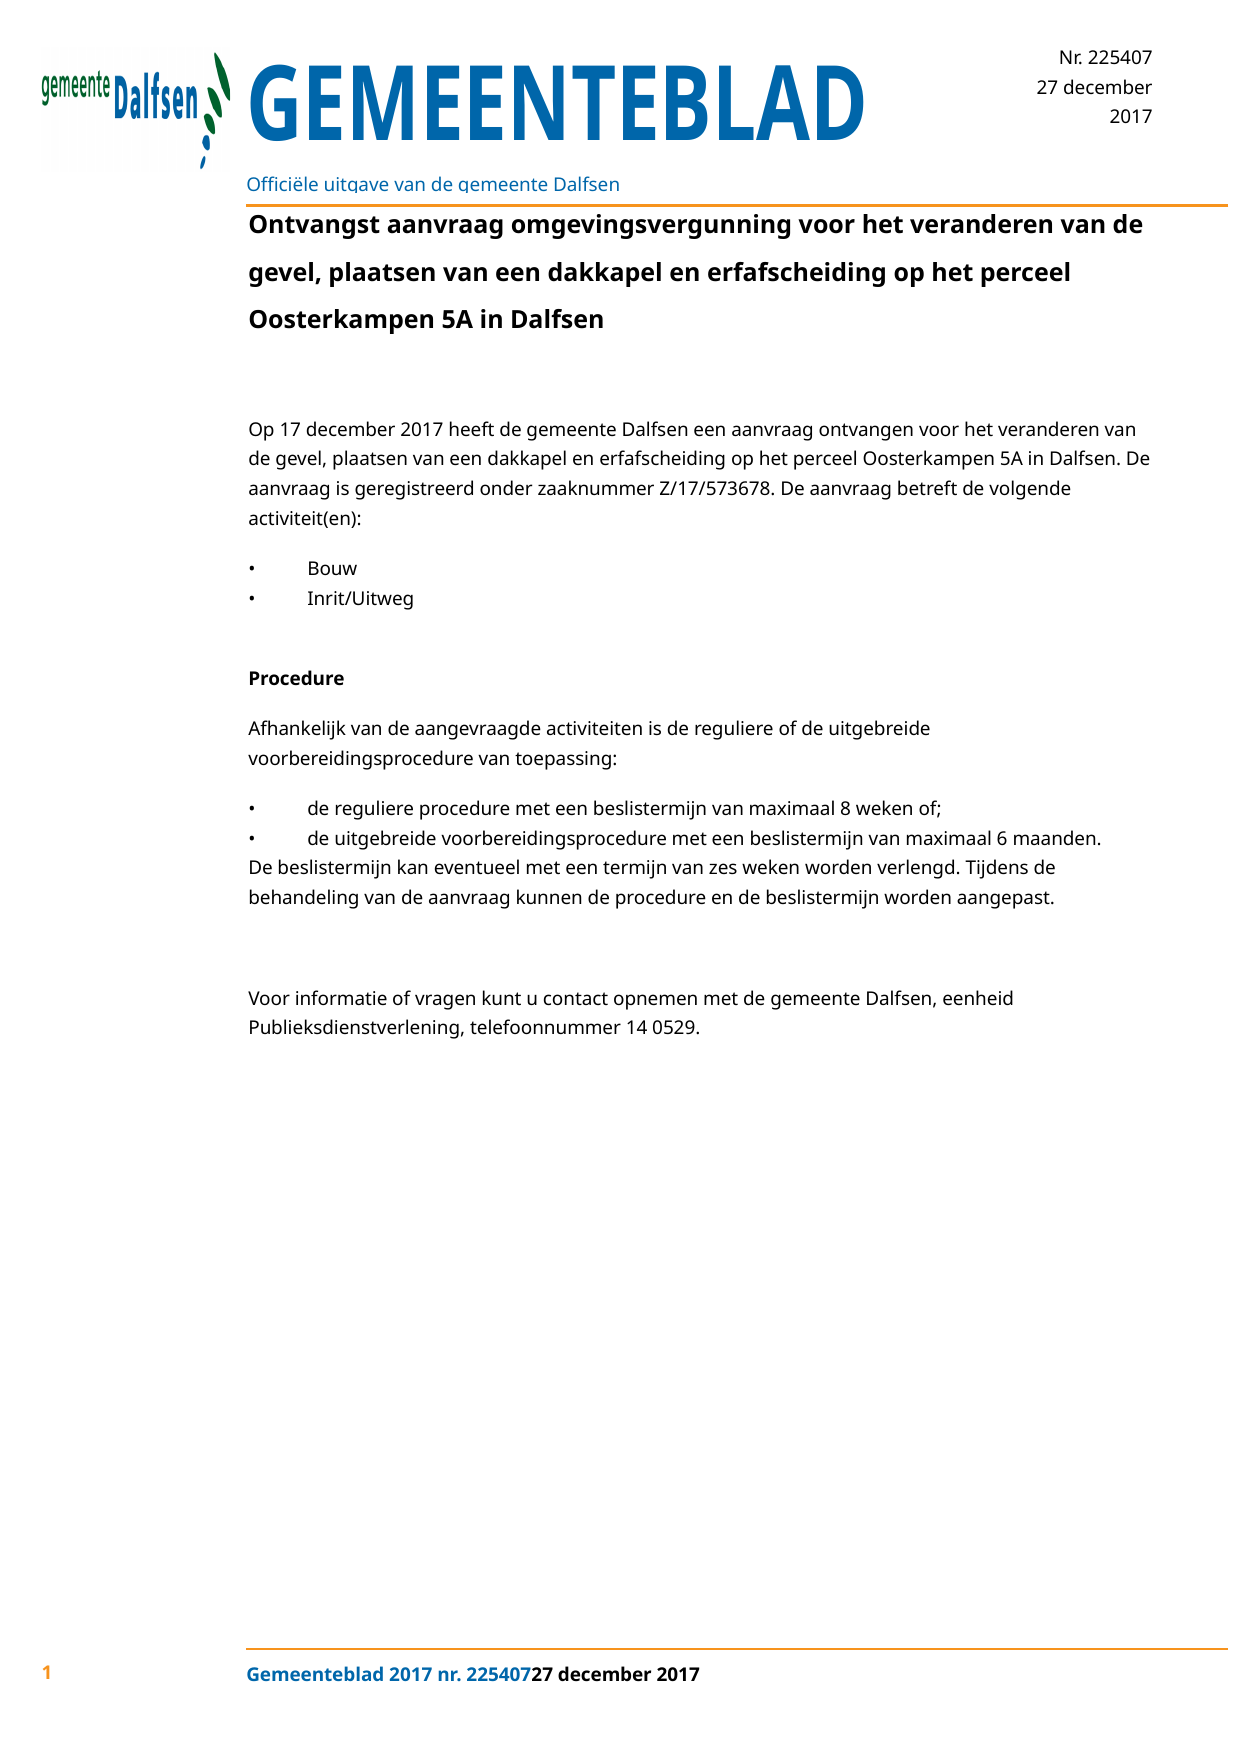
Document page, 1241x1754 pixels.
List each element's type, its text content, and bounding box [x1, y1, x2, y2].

list de uitgebreide voorbereidingsprocedure met een beslistermijn van maximaal 6 maanden. [248, 825, 1152, 850]
text Op 17 december 2017 heeft de gemeente Dalfsen een aanvraag ontvangen voor het veranderen van de gevel, plaatsen van een dakkapel en erfafscheiding op het perceel Oosterkampen 5A in Dalfsen. De aanvraag is geregistreerd onder zaaknummer Z/17/573678. De aanvraag betreft de volgende activiteit(en): [248, 416, 1152, 530]
picture [41, 47, 231, 172]
text Procedure [248, 665, 1152, 690]
list Bouw [248, 555, 1152, 581]
text De beslistermijn kan eventueel met een termijn van zes weken worden verlengd. Tijdens de behandeling van de aanvraag kunnen de procedure en de beslistermijn worden aangepast. [248, 854, 1152, 909]
text Ontvangst aanvraag omgevingsvergunning voor het veranderen van de gevel, plaatsen van een dakkapel en erfafscheiding op het perceel Oosterkampen 5A in Dalfsen [248, 207, 1152, 336]
list Inrit/Uitweg [248, 585, 1152, 610]
list de reguliere procedure met een beslistermijn van maximaal 8 weken of; [248, 795, 1152, 821]
text Afhankelijk van de aangevraagde activiteiten is de reguliere of de uitgebreide voorbereidingsprocedure van toepassing: [248, 715, 1152, 770]
text Voor informatie of vragen kunt u contact opnemen met de gemeente Dalfsen, eenheid Publieksdienstverlening, telefoonnummer 14 0529. [248, 985, 1152, 1040]
